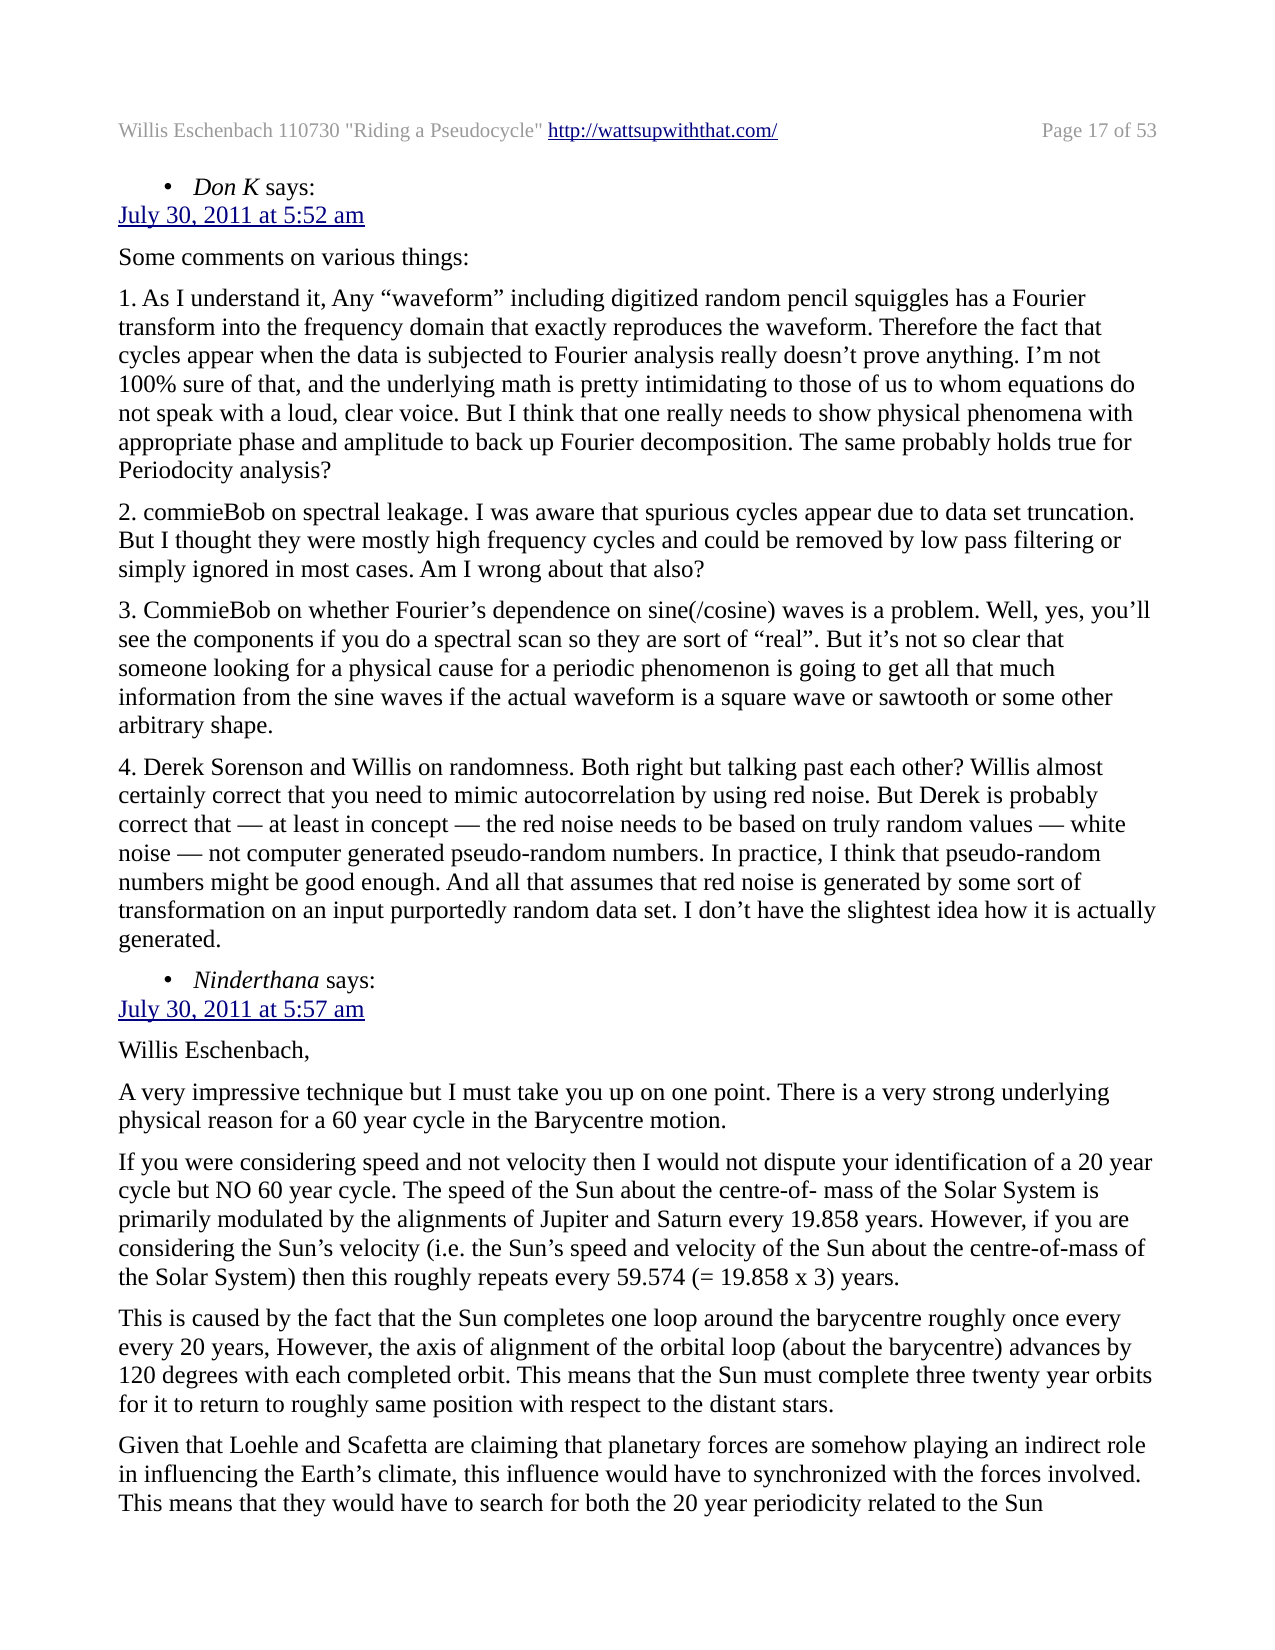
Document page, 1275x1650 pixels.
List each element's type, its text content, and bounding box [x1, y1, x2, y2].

text July 30, 2011 at 5:52 am [118, 200, 1157, 229]
text 2. commieBob on spectral leakage. I was aware that spurious cycles appear due to data set truncation. But I thought they were mostly high frequency cycles and could be removed by low pass filtering or simply ignored in most cases. Am I wrong about that also? [118, 497, 1157, 583]
text 1. As I understand it, Any “waveform” including digitized random pencil squiggles has a Fourier transform into the frequency domain that exactly reproduces the waveform. Therefore the fact that cycles appear when the data is subjected to Fourier analysis really doesn’t prove anything. I’m not 100% sure of that, and the underlying math is pretty intimidating to those of us to whom equations do not speak with a loud, clear voice. But I think that one really needs to show physical phenomena with appropriate phase and amplitude to back up Fourier decomposition. The same probably holds true for Periodocity analysis? [118, 283, 1157, 484]
list Don K says: [164, 172, 1157, 200]
text 3. CommieBob on whether Fourier’s dependence on sine(/cosine) waves is a problem. Well, yes, you’ll see the components if you do a spectral scan so they are sort of “real”. But it’s not so clear that someone looking for a physical cause for a periodic phenomenon is going to get all that much information from the sine waves if the actual waveform is a square wave or sawtooth or some other arbitrary shape. [118, 595, 1157, 739]
text July 30, 2011 at 5:57 am [118, 994, 1157, 1023]
text A very impressive technique but I must take you up on one point. There is a very strong underlying physical reason for a 60 year cycle in the Barycentre motion. [118, 1077, 1157, 1134]
list Ninderthana says: [164, 965, 1157, 994]
text 4. Derek Sorenson and Willis on randomness. Both right but talking past each other? Willis almost certainly correct that you need to mimic autocorrelation by using red noise. But Derek is probably correct that — at least in concept — the red noise needs to be based on truly random values — white noise — not computer generated pseudo-random numbers. In practice, I think that pseudo-random numbers might be good enough. And all that assumes that red noise is generated by some sort of transformation on an input purportedly random data set. I don’t have the slightest idea how it is actually generated. [118, 752, 1157, 953]
text Given that Loehle and Scafetta are claiming that planetary forces are somehow playing an indirect role in influencing the Earth’s climate, this influence would have to synchronized with the forces involved. This means that they would have to search for both the 20 year periodicity related to the Sun [118, 1430, 1157, 1517]
text Some comments on various things: [118, 242, 1157, 270]
text Willis Eschenbach, [118, 1035, 1157, 1064]
text If you were considering speed and not velocity then I would not dispute your identification of a 20 year cycle but NO 60 year cycle. The speed of the Sun about the centre-of- mass of the Solar System is primarily modulated by the alignments of Jupiter and Saturn every 19.858 years. However, if you are considering the Sun’s velocity (i.e. the Sun’s speed and velocity of the Sun about the centre-of-mass of the Solar System) then this roughly repeats every 59.574 (= 19.858 x 3) years. [118, 1147, 1157, 1290]
text This is caused by the fact that the Sun completes one loop around the barycentre roughly once every every 20 years, However, the axis of alignment of the orbital loop (about the barycentre) advances by 120 degrees with each completed orbit. This means that the Sun must complete three twenty year orbits for it to return to roughly same position with respect to the distant stars. [118, 1303, 1157, 1418]
